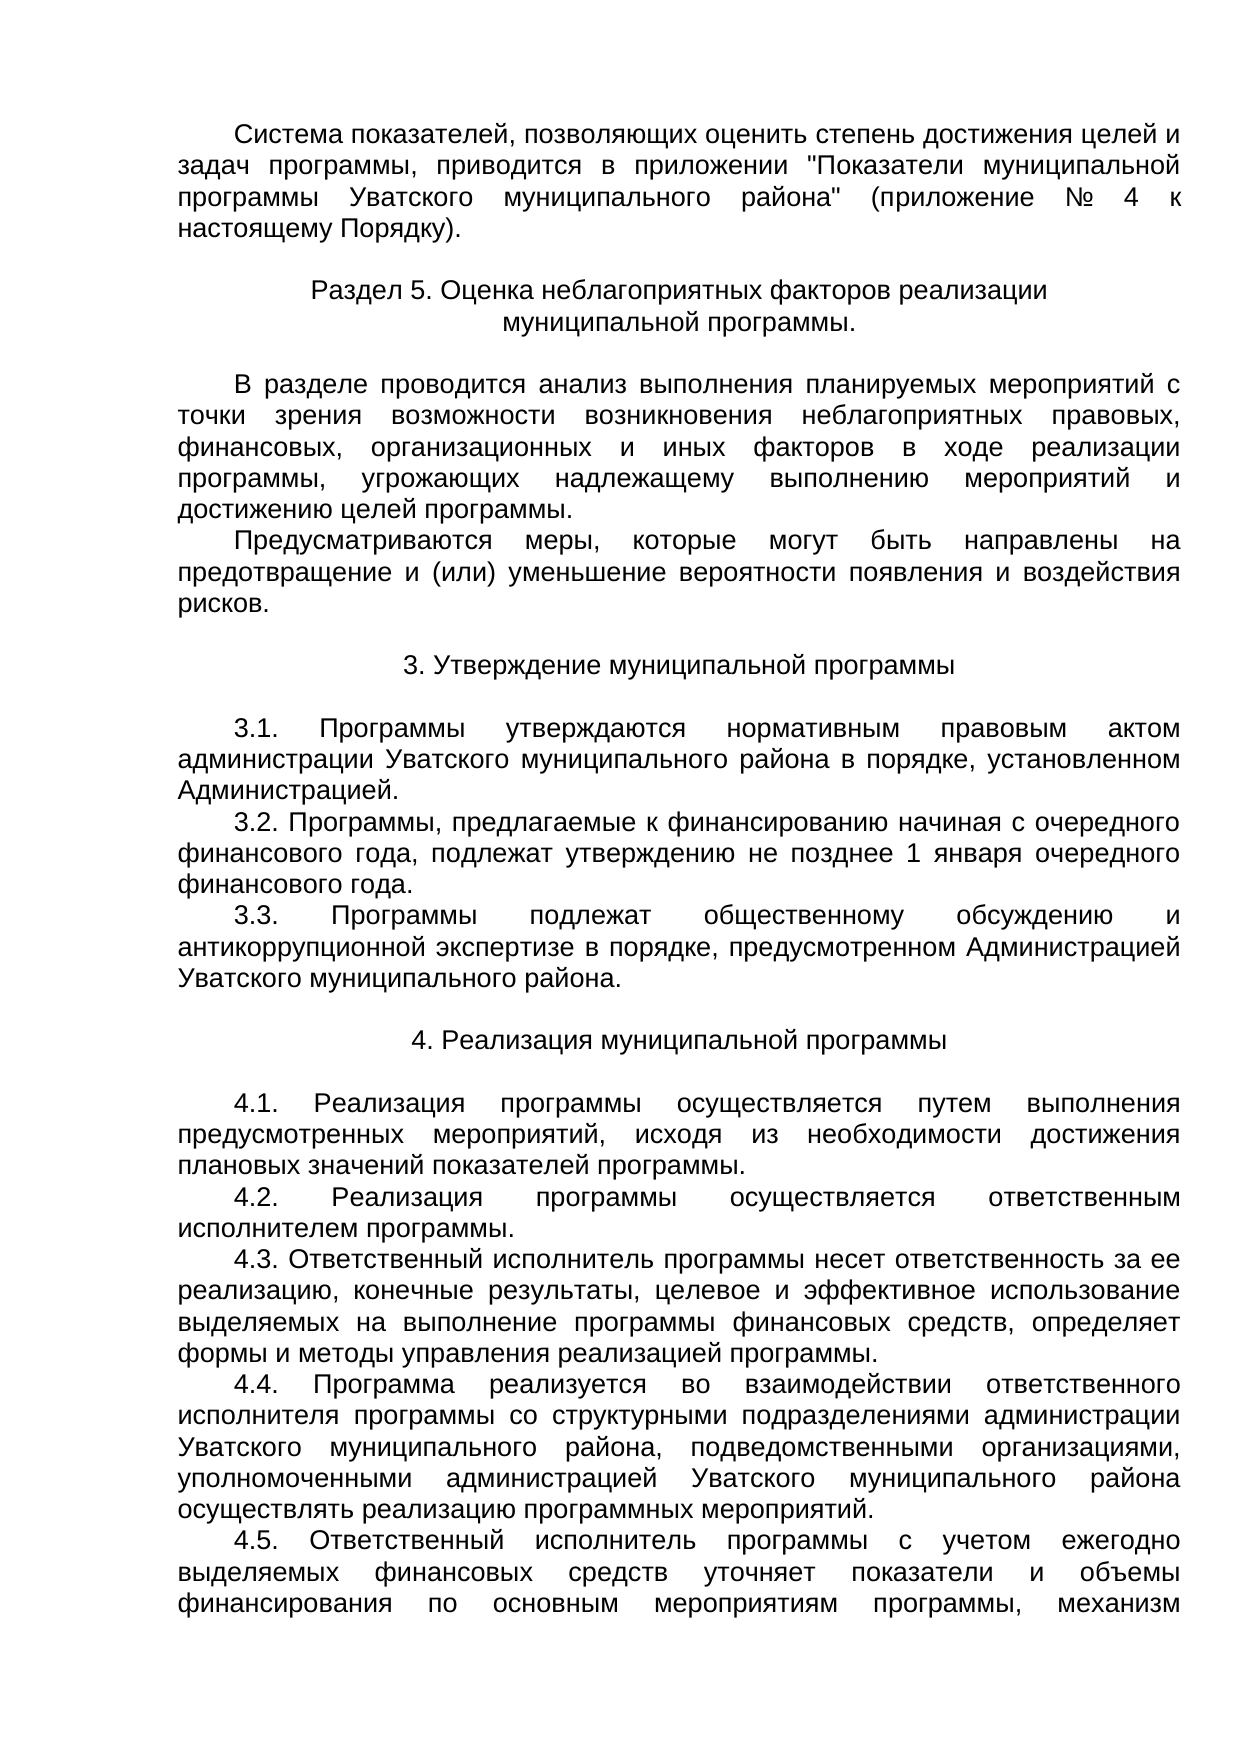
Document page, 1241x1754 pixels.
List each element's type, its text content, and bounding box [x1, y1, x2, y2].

text Предусматриваются меры, которые могут быть направлены на предотвращение и (или) уменьшение вероятности появления и воздействия рисков. [177, 524, 1181, 618]
text 4.5. Ответственный исполнитель программы с учетом ежегодно выделяемых финансовых средств уточняет показатели и объемы финансирования по основным мероприятиям программы, механизм [177, 1524, 1181, 1618]
subtitle 4. Реализация муниципальной программы [177, 1024, 1181, 1056]
text 4.4. Программа реализуется во взаимодействии ответственного исполнителя программы со структурными подразделениями администрации Уватского муниципального района, подведомственными организациями, уполномоченными администрацией Уватского муниципального района осуществлять реализацию программных мероприятий. [177, 1368, 1181, 1524]
text 4.3. Ответственный исполнитель программы несет ответственность за ее реализацию, конечные результаты, целевое и эффективное использование выделяемых на выполнение программы финансовых средств, определяет формы и методы управления реализацией программы. [177, 1243, 1181, 1368]
text В разделе проводится анализ выполнения планируемых мероприятий с точки зрения возможности возникновения неблагоприятных правовых, финансовых, организационных и иных факторов в ходе реализации программы, угрожающих надлежащему выполнению мероприятий и достижению целей программы. [177, 368, 1181, 524]
text 3.2. Программы, предлагаемые к финансированию начиная с очередного финансового года, подлежат утверждению не позднее 1 января очередного финансового года. [177, 806, 1181, 899]
subtitle 3. Утверждение муниципальной программы [177, 649, 1181, 681]
text Раздел 5. Оценка неблагоприятных факторов реализации [177, 274, 1181, 306]
text 3.3. Программы подлежат общественному обсуждению и антикоррупционной экспертизе в порядке, предусмотренном Администрацией Уватского муниципального района. [177, 899, 1181, 993]
text муниципальной программы. [177, 306, 1181, 337]
text 3.1. Программы утверждаются нормативным правовым актом администрации Уватского муниципального района в порядке, установленном Администрацией. [177, 712, 1181, 806]
text Система показателей, позволяющих оценить степень достижения целей и задач программы, приводится в приложении "Показатели муниципальной программы Уватского муниципального района" (приложение № 4 к настоящему Порядку). [177, 118, 1181, 243]
text 4.2. Реализация программы осуществляется ответственным исполнителем программы. [177, 1181, 1181, 1243]
text 4.1. Реализация программы осуществляется путем выполнения предусмотренных мероприятий, исходя из необходимости достижения плановых значений показателей программы. [177, 1087, 1181, 1181]
